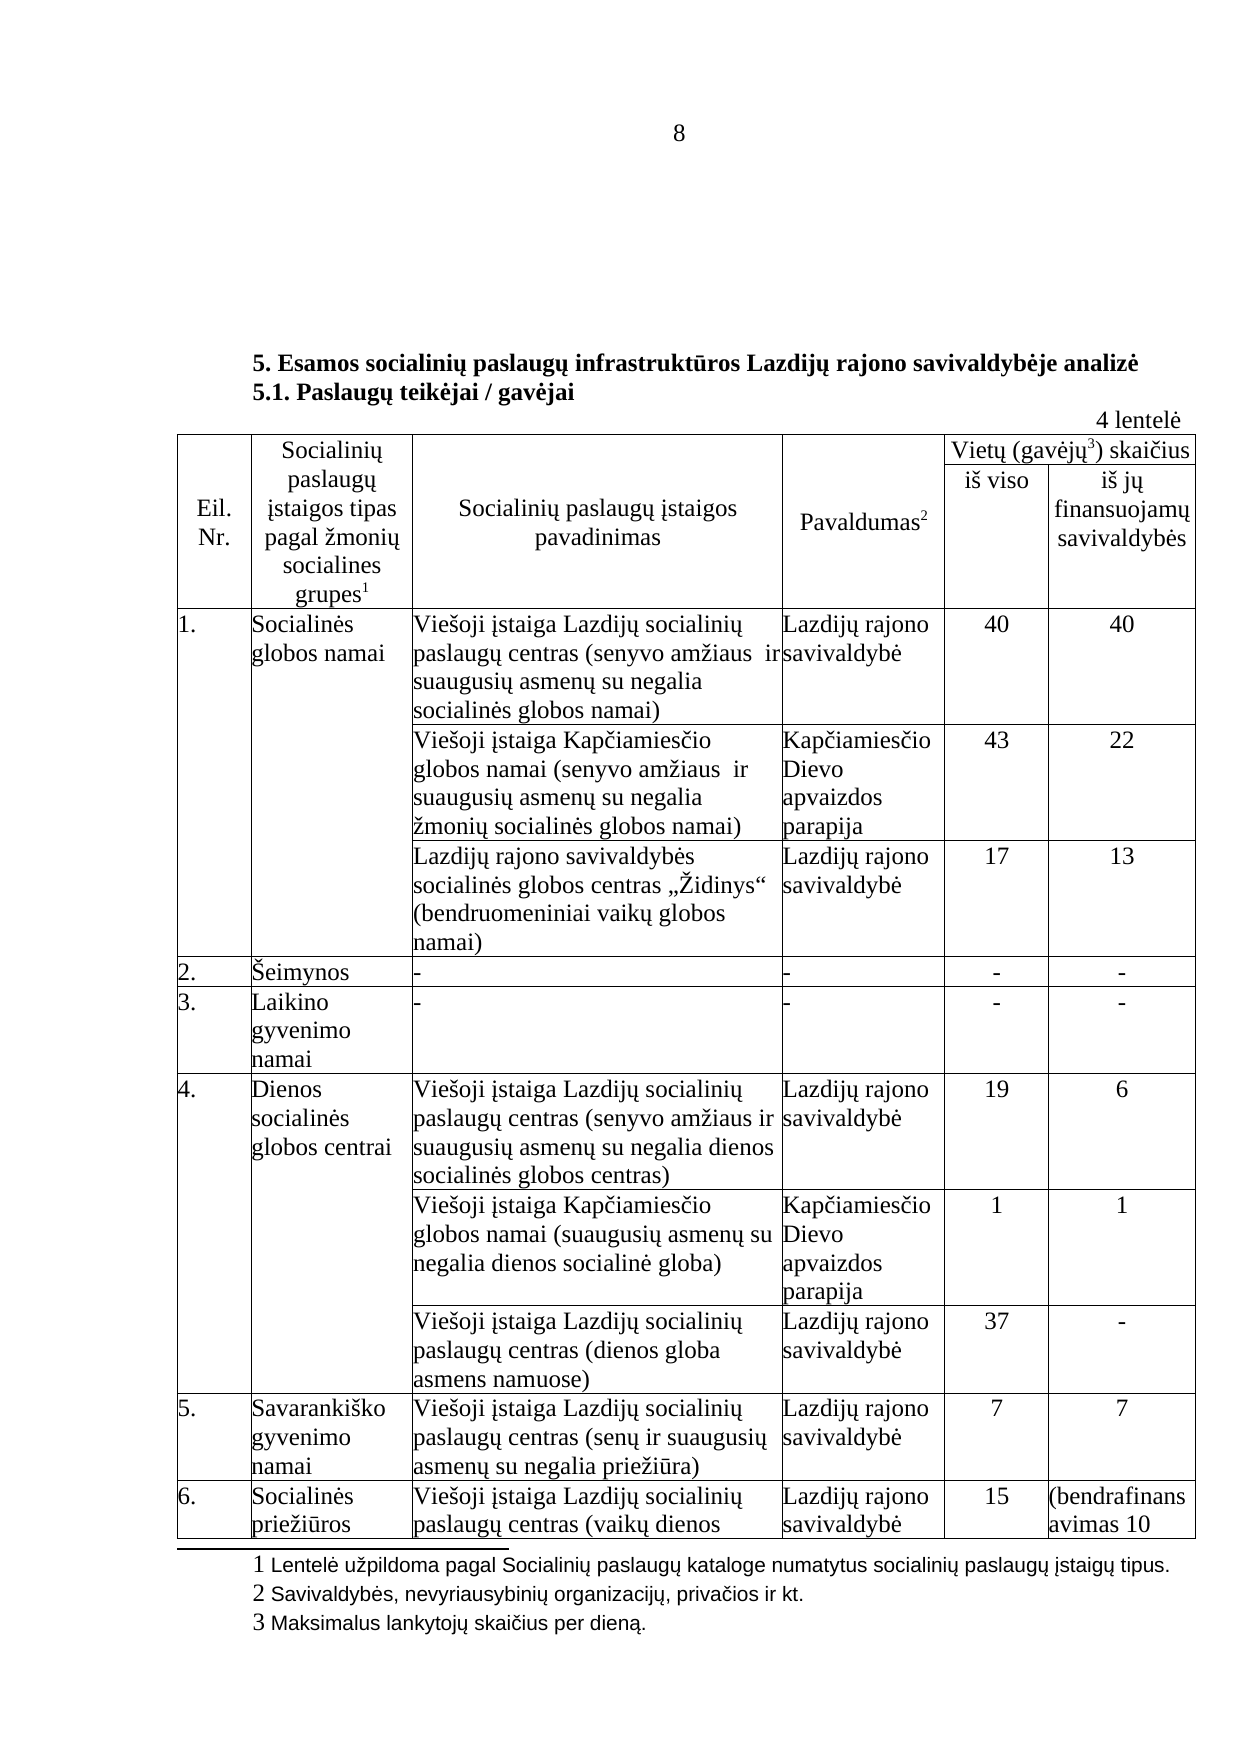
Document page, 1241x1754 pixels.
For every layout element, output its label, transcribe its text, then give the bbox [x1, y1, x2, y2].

table_cell 22 [1049, 725, 1195, 840]
table_header Socialinių paslaugų įstaigos pavadinimas [413, 435, 782, 608]
table_cell Socialinės globos namai [252, 609, 412, 956]
table_cell Lazdijų rajono savivaldybė [783, 609, 944, 724]
table_cell - [1049, 1306, 1195, 1392]
table_cell 2. [178, 957, 251, 986]
text 5.1. Paslaugų teikėjai / gavėjai [177, 377, 1181, 406]
table_cell Laikino gyvenimo namai [252, 987, 412, 1073]
table_cell 43 [945, 725, 1048, 840]
table_cell Viešoji įstaiga Kapčiamiesčio globos namai (senyvo amžiaus ir suaugusių asmenų su negalia žmonių socialinės globos namai) [413, 725, 782, 840]
table_cell Savarankiško gyvenimo namai [252, 1394, 412, 1480]
table_header Eil. Nr. [178, 435, 251, 608]
table_cell - [945, 957, 1048, 986]
table_cell Viešoji įstaiga Kapčiamiesčio globos namai (suaugusių asmenų su negalia dienos socialinė globa) [413, 1190, 782, 1305]
table_cell 17 [945, 841, 1048, 956]
table_cell Kapčiamiesčio Dievo apvaizdos parapija [783, 725, 944, 840]
table_cell 6. [178, 1481, 251, 1538]
text 5. Esamos socialinių paslaugų infrastruktūros Lazdijų rajono savivaldybėje analizė [177, 348, 1181, 377]
table_cell - [413, 987, 782, 1073]
table_cell Viešoji įstaiga Lazdijų socialinių paslaugų centras (senyvo amžiaus ir suaugusių asmenų su negalia socialinės globos namai) [413, 609, 782, 724]
table_cell - [413, 957, 782, 986]
table_cell Lazdijų rajono savivaldybė [783, 1394, 944, 1480]
table_cell (bendrafinansavimas 10 [1049, 1481, 1195, 1538]
table_cell Šeimynos [252, 957, 412, 986]
table_cell 7 [1049, 1394, 1195, 1480]
table_cell Viešoji įstaiga Lazdijų socialinių paslaugų centras (senyvo amžiaus ir suaugusių asmenų su negalia dienos socialinės globos centras) [413, 1074, 782, 1189]
table_cell 1 [1049, 1190, 1195, 1305]
table_cell 1 [945, 1190, 1048, 1305]
table_cell 6 [1049, 1074, 1195, 1189]
table_header Vietų (gavėjų) skaičius [945, 435, 1195, 464]
table_cell Lazdijų rajono savivaldybė [783, 1306, 944, 1392]
table_cell Viešoji įstaiga Lazdijų socialinių paslaugų centras (senų ir suaugusių asmenų su negalia priežiūra) [413, 1394, 782, 1480]
table_cell - [945, 987, 1048, 1073]
table_cell - [783, 987, 944, 1073]
table_cell - [783, 957, 944, 986]
table_cell Lazdijų rajono savivaldybė [783, 1074, 944, 1189]
table_header Socialinių paslaugų įstaigos tipas pagal žmonių socialines grupes [252, 435, 412, 608]
table_cell 19 [945, 1074, 1048, 1189]
table_cell 13 [1049, 841, 1195, 956]
table_cell Lazdijų rajono savivaldybė [783, 1481, 944, 1538]
table_cell Dienos socialinės globos centrai [252, 1074, 412, 1392]
table_cell Lazdijų rajono savivaldybė [783, 841, 944, 956]
table_cell 1. [178, 609, 251, 956]
table_cell iš jų finansuojamų savivaldybės [1049, 465, 1195, 608]
text 4 lentelė [177, 406, 1181, 434]
table_cell - [1049, 957, 1195, 986]
table_cell Viešoji įstaiga Lazdijų socialinių paslaugų centras (vaikų dienos [413, 1481, 782, 1538]
table_cell iš viso [945, 465, 1048, 608]
table_cell 4. [178, 1074, 251, 1392]
table_cell - [1049, 987, 1195, 1073]
table_cell 40 [1049, 609, 1195, 724]
table_cell 5. [178, 1394, 251, 1480]
table_cell 40 [945, 609, 1048, 724]
table_cell Socialinės priežiūros [252, 1481, 412, 1538]
table_cell Kapčiamiesčio Dievo apvaizdos parapija [783, 1190, 944, 1305]
table_cell Lazdijų rajono savivaldybės socialinės globos centras „Židinys“ (bendruomeniniai vaikų globos namai) [413, 841, 782, 956]
table_cell 3. [178, 987, 251, 1073]
table_header Pavaldumas [783, 435, 944, 608]
table_cell 7 [945, 1394, 1048, 1480]
table_cell 37 [945, 1306, 1048, 1392]
table_cell Viešoji įstaiga Lazdijų socialinių paslaugų centras (dienos globa asmens namuose) [413, 1306, 782, 1392]
table_cell 15 [945, 1481, 1048, 1538]
